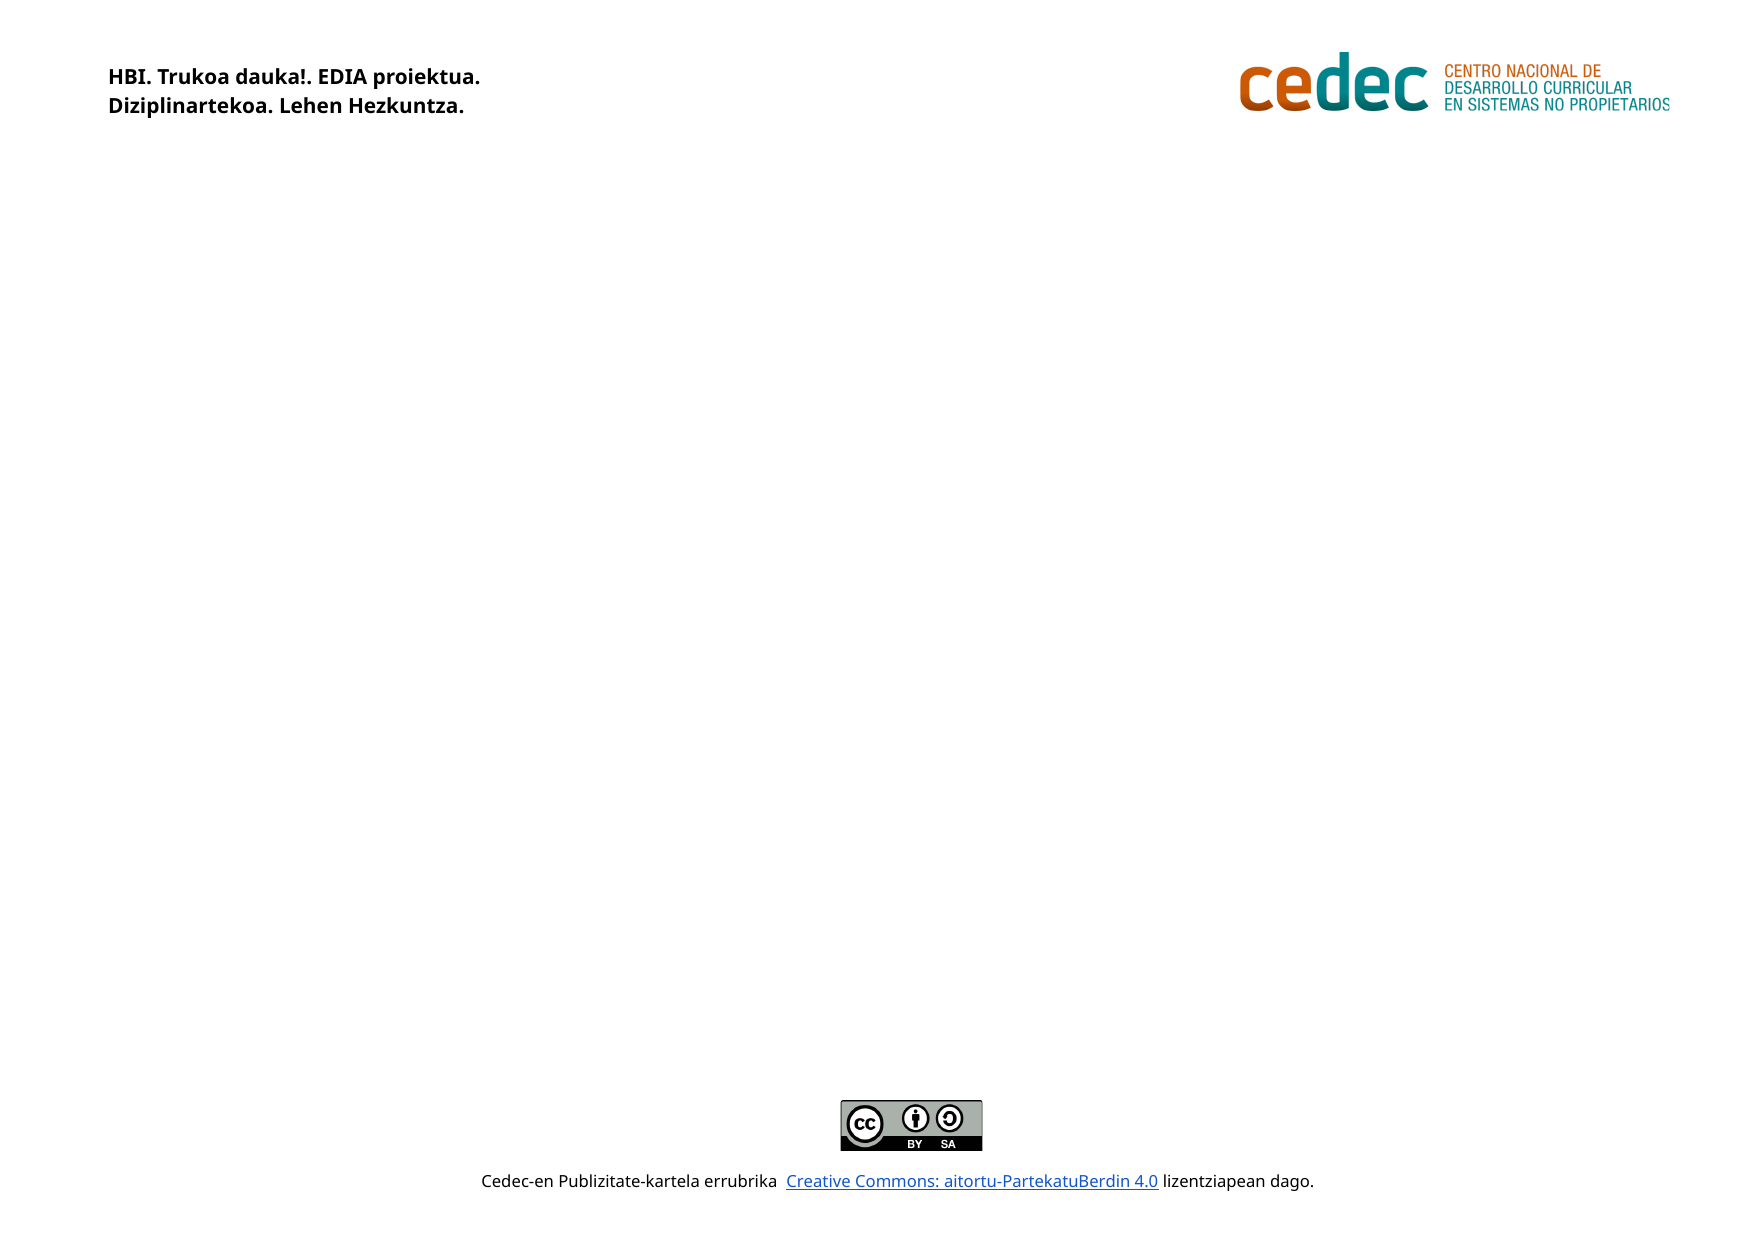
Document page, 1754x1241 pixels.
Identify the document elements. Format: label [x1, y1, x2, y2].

picture [840, 1100, 983, 1151]
picture [1240, 52, 1670, 111]
